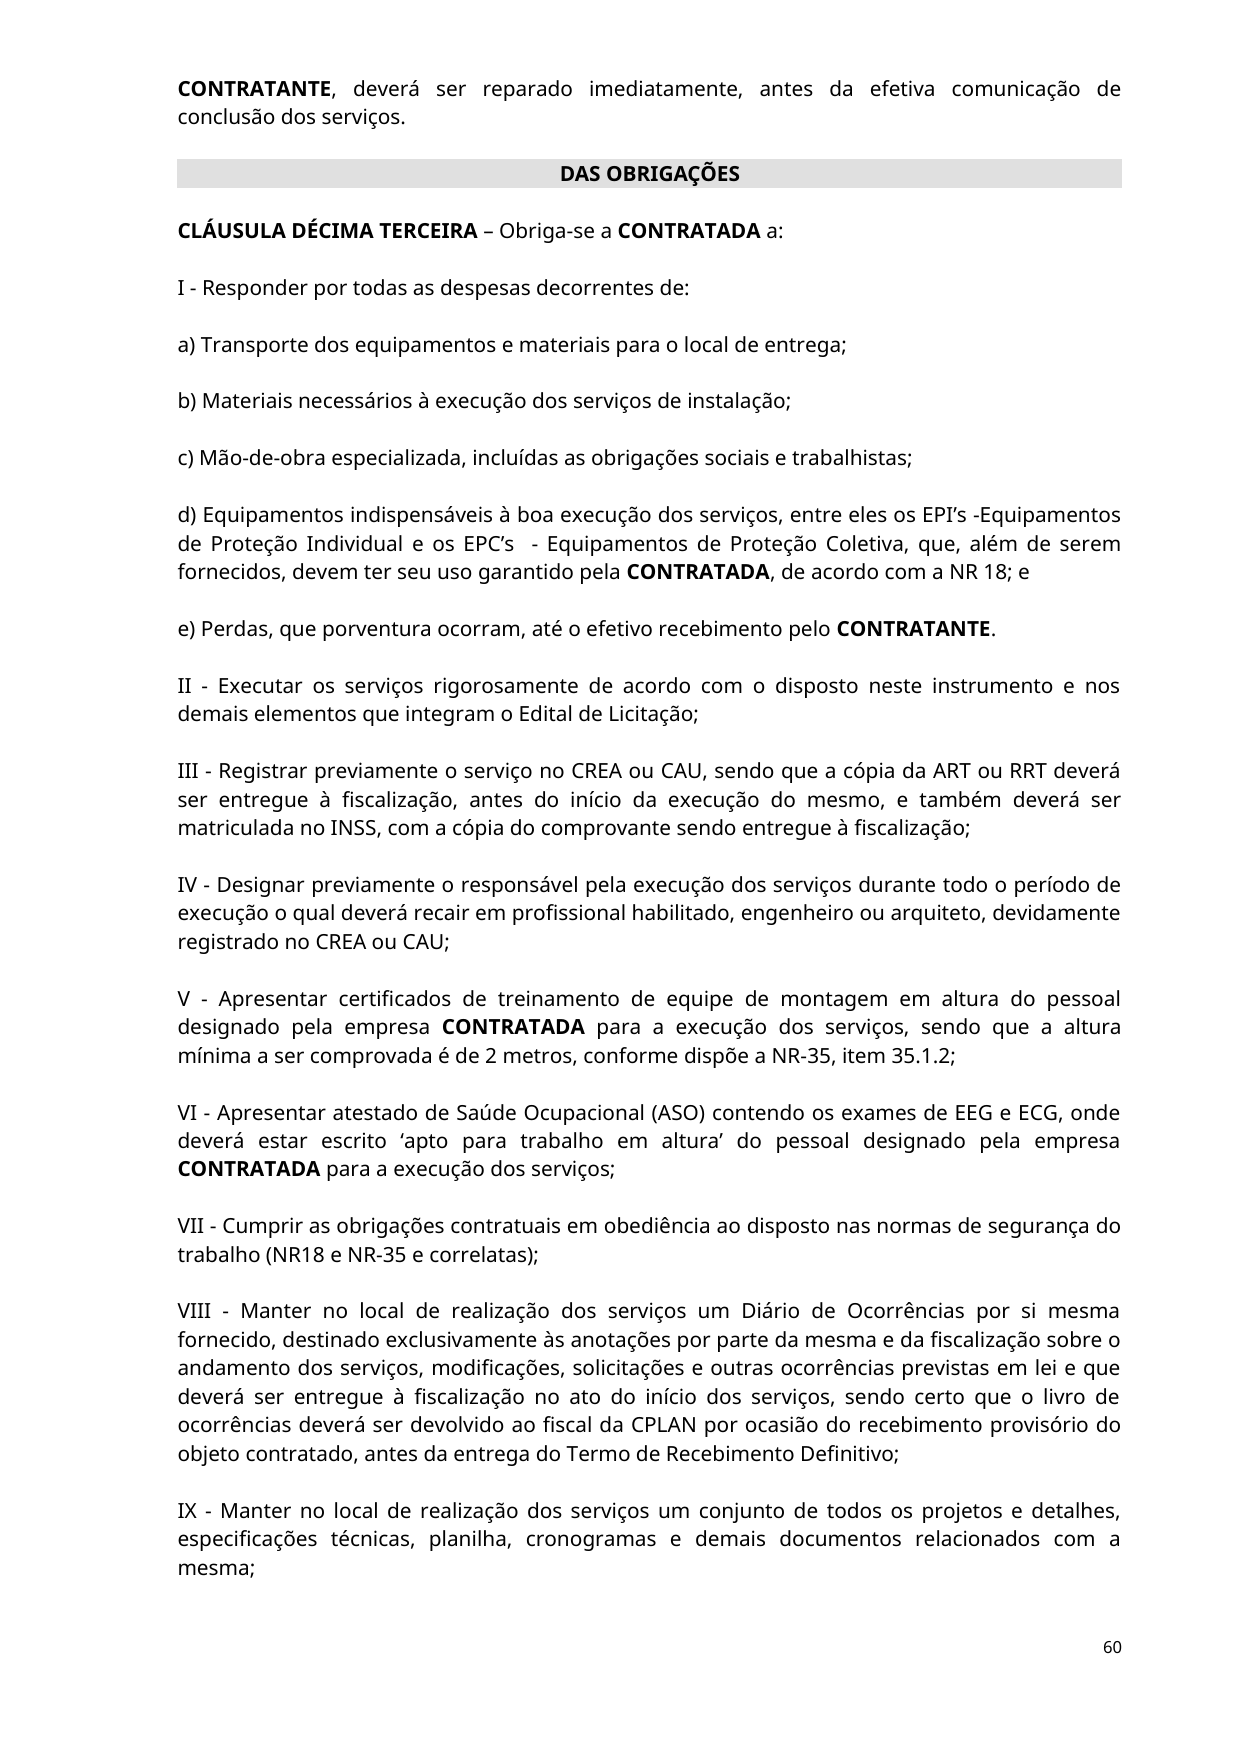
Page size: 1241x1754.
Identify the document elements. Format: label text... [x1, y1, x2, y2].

text I - Responder por todas as despesas decorrentes de: [177, 273, 1122, 301]
text d) Equipamentos indispensáveis à boa execução dos serviços, entre eles os EPI’s -Equipamentos de Proteção Individual e os EPC’s - Equipamentos de Proteção Coletiva, que, além de serem fornecidos, devem ter seu uso garantido pela CONTRATADA, de acordo com a NR 18; e [177, 500, 1122, 586]
text VIII - Manter no local de realização dos serviços um Diário de Ocorrências por si mesma fornecido, destinado exclusivamente às anotações por parte da mesma e da fiscalização sobre o andamento dos serviços, modificações, solicitações e outras ocorrências previstas em lei e que deverá ser entregue à fiscalização no ato do início dos serviços, sendo certo que o livro de ocorrências deverá ser devolvido ao fiscal da CPLAN por ocasião do recebimento provisório do objeto contratado, antes da entrega do Termo de Recebimento Definitivo; [177, 1297, 1122, 1467]
text CONTRATANTE, deverá ser reparado imediatamente, antes da efetiva comunicação de conclusão dos serviços. [177, 74, 1122, 131]
text IX - Manter no local de realização dos serviços um conjunto de todos os projetos e detalhes, especificações técnicas, planilha, cronogramas e demais documentos relacionados com a mesma; [177, 1496, 1122, 1581]
text b) Materiais necessários à execução dos serviços de instalação; [177, 387, 1122, 415]
text V - Apresentar certificados de treinamento de equipe de montagem em altura do pessoal designado pela empresa CONTRATADA para a execução dos serviços, sendo que a altura mínima a ser comprovada é de 2 metros, conforme dispõe a NR-35, item 35.1.2; [177, 984, 1122, 1069]
text VI - Apresentar atestado de Saúde Ocupacional (ASO) contendo os exames de EEG e ECG, onde deverá estar escrito ‘apto para trabalho em altura’ do pessoal designado pela empresa CONTRATADA para a execução dos serviços; [177, 1098, 1122, 1183]
text IV - Designar previamente o responsável pela execução dos serviços durante todo o período de execução o qual deverá recair em profissional habilitado, engenheiro ou arquiteto, devidamente registrado no CREA ou CAU; [177, 870, 1122, 955]
text c) Mão-de-obra especializada, incluídas as obrigações sociais e trabalhistas; [177, 443, 1122, 472]
text CLÁUSULA DÉCIMA TERCEIRA – Obriga-se a CONTRATADA a: [177, 216, 1122, 244]
text III - Registrar previamente o serviço no CREA ou CAU, sendo que a cópia da ART ou RRT deverá ser entregue à fiscalização, antes do início da execução do mesmo, e também deverá ser matriculada no INSS, com a cópia do comprovante sendo entregue à fiscalização; [177, 756, 1122, 842]
text e) Perdas, que porventura ocorram, até o efetivo recebimento pelo CONTRATANTE. [177, 614, 1122, 643]
text a) Transporte dos equipamentos e materiais para o local de entrega; [177, 330, 1122, 358]
text II - Executar os serviços rigorosamente de acordo com o disposto neste instrumento e nos demais elementos que integram o Edital de Licitação; [177, 671, 1122, 728]
subtitle DAS OBRIGAÇÕES [177, 159, 1122, 188]
text VII - Cumprir as obrigações contratuais em obediência ao disposto nas normas de segurança do trabalho (NR18 e NR-35 e correlatas); [177, 1211, 1122, 1268]
